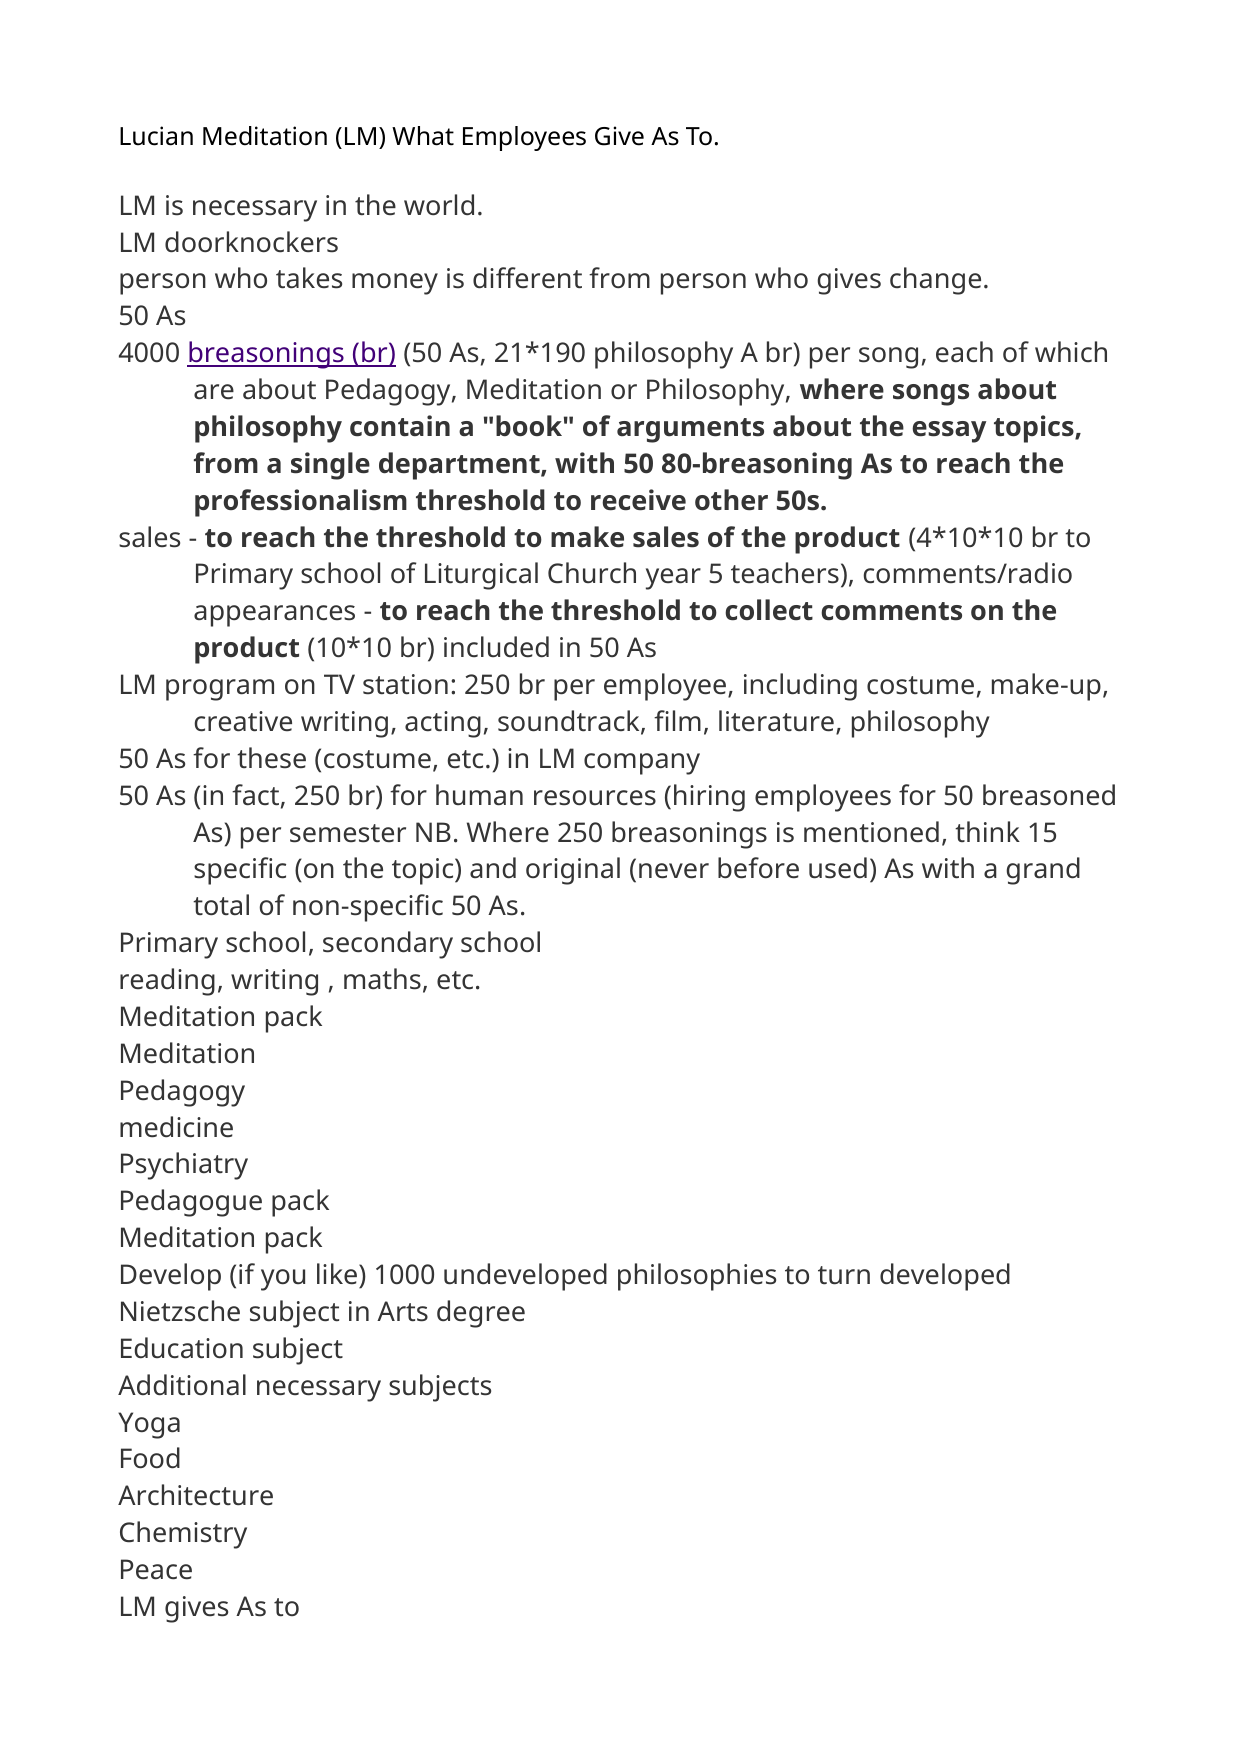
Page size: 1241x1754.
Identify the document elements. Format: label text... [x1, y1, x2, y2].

text 50 As (in fact, 250 br) for human resources (hiring employees for 50 breasoned As) per semester NB. Where 250 breasonings is mentioned, think 15 specific (on the topic) and original (never before used) As with a grand total of non-specific 50 As. [118, 776, 1122, 924]
text LM doorknockers [118, 223, 1122, 260]
text 50 As [118, 297, 1122, 334]
text Architecture [118, 1477, 1122, 1514]
text medicine [118, 1108, 1122, 1145]
text sales - to reach the threshold to make sales of the product (4*10*10 br to Primary school of Liturgical Church year 5 teachers), comments/radio appearances - to reach the threshold to collect comments on the product (10*10 br) included in 50 As [118, 518, 1122, 666]
text Meditation pack [118, 997, 1122, 1034]
text Psychiatry [118, 1145, 1122, 1182]
text Education subject [118, 1329, 1122, 1366]
text Meditation [118, 1034, 1122, 1071]
text person who takes money is different from person who gives change. [118, 260, 1122, 297]
text 4000 breasonings (br) (50 As, 21*190 philosophy A br) per song, each of which are about Pedagogy, Meditation or Philosophy, where songs about philosophy contain a "book" of arguments about the essay topics, from a single department, with 50 80-breasoning As to reach the professionalism threshold to receive other 50s. [118, 334, 1122, 518]
text Chemistry [118, 1514, 1122, 1551]
text Yoga [118, 1403, 1122, 1440]
text Additional necessary subjects [118, 1366, 1122, 1403]
text Food [118, 1440, 1122, 1477]
text LM program on TV station: 250 br per employee, including costume, make-up, creative writing, acting, soundtrack, film, literature, philosophy [118, 666, 1122, 739]
text Lucian Meditation (LM) What Employees Give As To. [118, 118, 1122, 152]
text Pedagogy [118, 1071, 1122, 1108]
text Meditation pack [118, 1219, 1122, 1256]
text Nietzsche subject in Arts degree [118, 1292, 1122, 1329]
text Pedagogue pack [118, 1182, 1122, 1219]
text Primary school, secondary school [118, 924, 1122, 961]
text Peace [118, 1551, 1122, 1587]
text 50 As for these (costume, etc.) in LM company [118, 739, 1122, 776]
text LM gives As to [118, 1587, 1122, 1624]
text reading, writing , maths, etc. [118, 961, 1122, 997]
text LM is necessary in the world. [118, 186, 1122, 223]
text Develop (if you like) 1000 undeveloped philosophies to turn developed [118, 1256, 1122, 1292]
